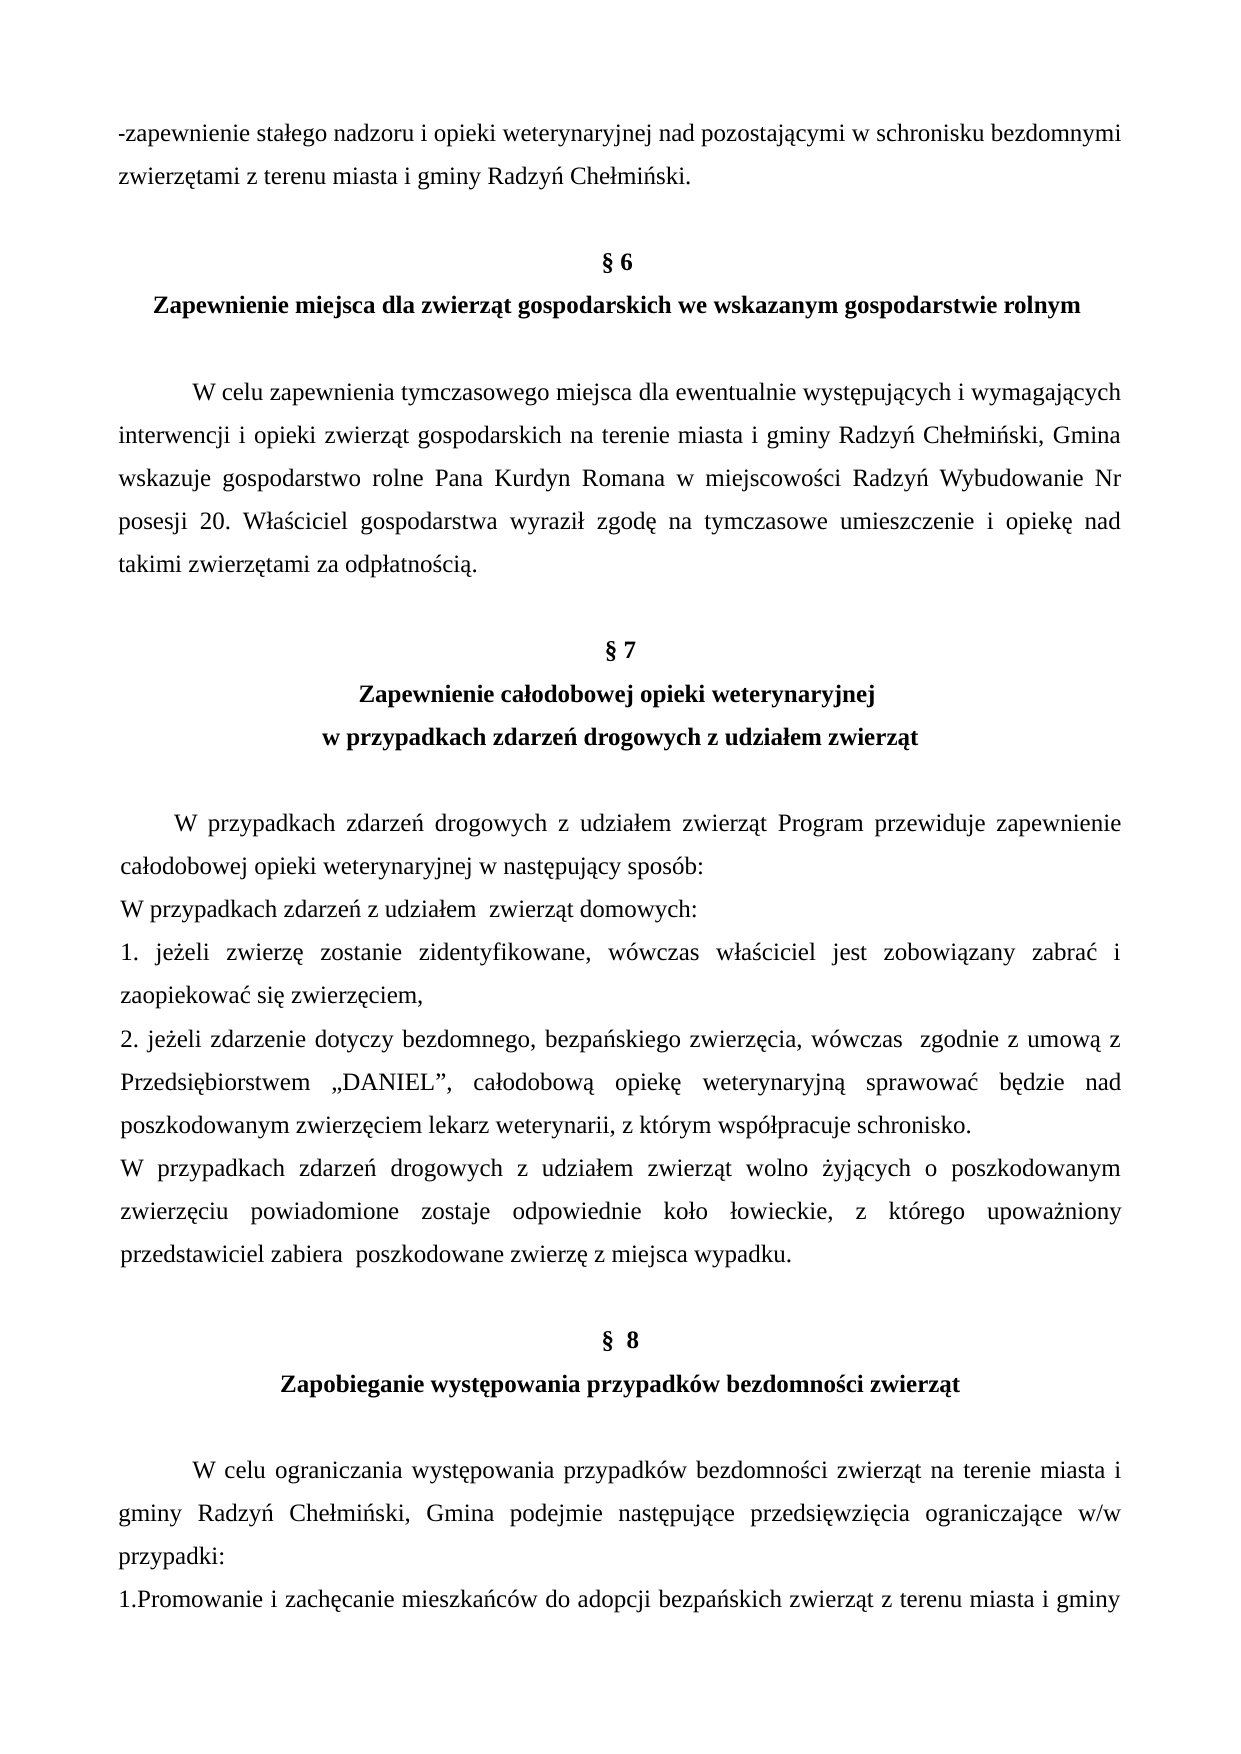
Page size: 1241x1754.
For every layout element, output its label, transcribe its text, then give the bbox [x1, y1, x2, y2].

text 1. jeżeli zwierzę zostanie zidentyfikowane, wówczas właściciel jest zobowiązany zabrać i zaopiekować się zwierzęciem, [120, 937, 1122, 1009]
list Promowanie i zachęcanie mieszkańców do adopcji bezpańskich zwierząt z terenu miasta i gminy [118, 1584, 1122, 1613]
text Zapewnienie miejsca dla zwierząt gospodarskich we wskazanym gospodarstwie rolnym [118, 291, 1122, 319]
subtitle Zapewnienie całodobowej opieki weterynaryjnej w przypadkach zdarzeń drogowych z udziałem zwierząt [118, 679, 1122, 751]
text 2. jeżeli zdarzenie dotyczy bezdomnego, bezpańskiego zwierzęcia, wówczas zgodnie z umową z Przedsiębiorstwem „DANIEL”, całodobową opiekę weterynaryjną sprawować będzie nad poszkodowanym zwierzęciem lekarz weterynarii, z którym współpracuje schronisko. [120, 1024, 1122, 1139]
text Zapobieganie występowania przypadków bezdomności zwierząt [118, 1369, 1122, 1397]
text W celu zapewnienia tymczasowego miejsca dla ewentualnie występujących i wymagających interwencji i opieki zwierząt gospodarskich na terenie miasta i gminy Radzyń Chełmiński, Gmina wskazuje gospodarstwo rolne Pana Kurdyn Romana w miejscowości Radzyń Wybudowanie Nr posesji 20. Właściciel gospodarstwa wyraził zgodę na tymczasowe umieszczenie i opiekę nad takimi zwierzętami za odpłatnością. [118, 377, 1122, 578]
text § 6 [118, 247, 1122, 276]
text § 8 [118, 1326, 1122, 1354]
text W przypadkach zdarzeń z udziałem zwierząt domowych: [120, 894, 1122, 923]
text W celu ograniczania występowania przypadków bezdomności zwierząt na terenie miasta i gminy Radzyń Chełmiński, Gmina podejmie następujące przedsięwzięcia ograniczające w/w przypadki: [118, 1455, 1122, 1570]
subtitle W przypadkach zdarzeń drogowych z udziałem zwierząt Program przewiduje zapewnienie całodobowej opieki weterynaryjnej w następujący sposób: [120, 808, 1122, 880]
text § 7 [118, 636, 1122, 664]
text W przypadkach zdarzeń drogowych z udziałem zwierząt wolno żyjących o poszkodowanym zwierzęciu powiadomione zostaje odpowiednie koło łowieckie, z którego upoważniony przedstawiciel zabiera poszkodowane zwierzę z miejsca wypadku. [120, 1153, 1122, 1268]
list zapewnienie stałego nadzoru i opieki weterynaryjnej nad pozostającymi w schronisku bezdomnymi zwierzętami z terenu miasta i gminy Radzyń Chełmiński. [118, 118, 1122, 190]
